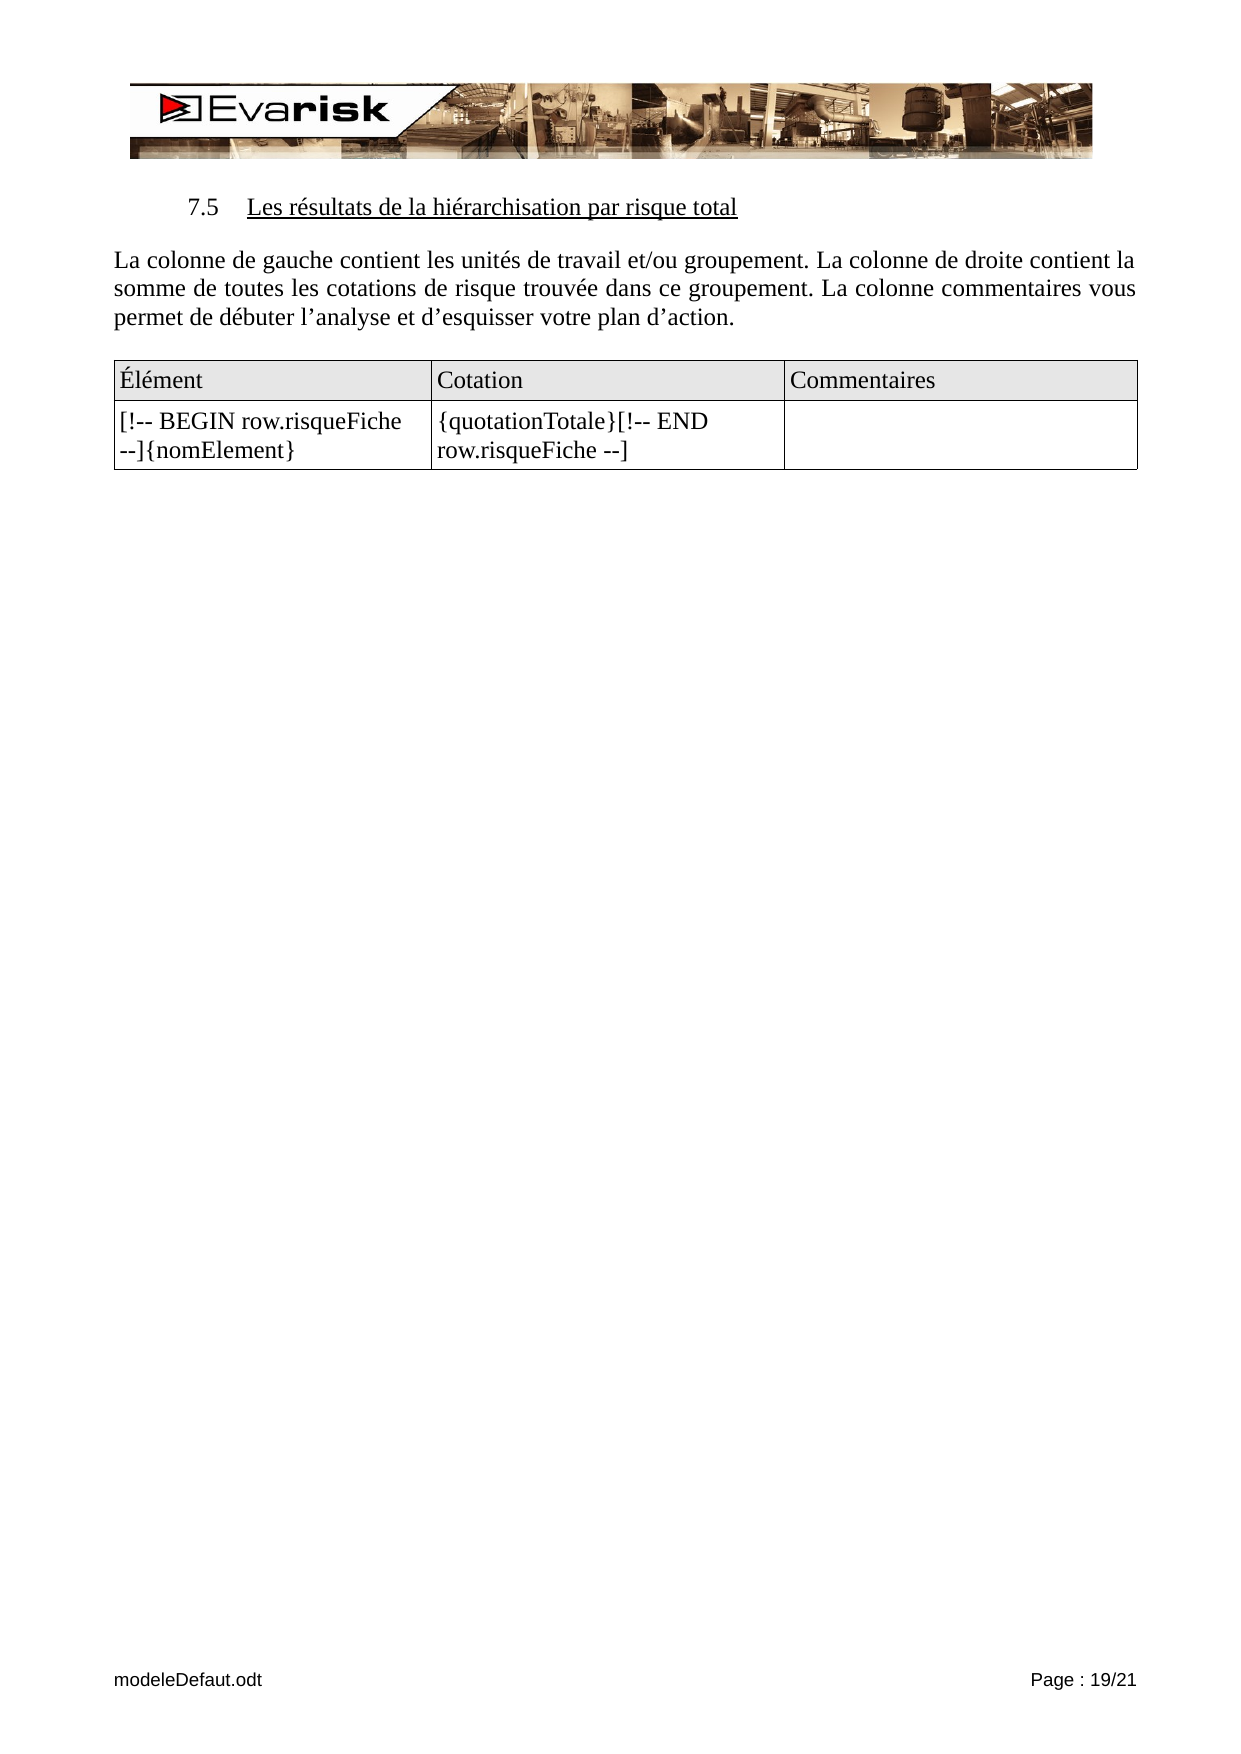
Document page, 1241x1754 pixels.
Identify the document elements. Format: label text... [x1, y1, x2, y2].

table_header Élément [115, 361, 431, 400]
table_header Cotation [432, 361, 784, 400]
table_cell [!-- BEGIN row.risqueFiche --]{nomElement} [115, 401, 431, 469]
table_cell {quotationTotale}[!-- END row.risqueFiche --] [432, 401, 784, 469]
table_cell [785, 401, 1137, 469]
table_header Commentaires [785, 361, 1137, 400]
subtitle Les résultats de la hiérarchisation par risque total [187, 192, 1137, 221]
text La colonne de gauche contient les unités de travail et/ou groupement. La colonne de droite contient la somme de toutes les cotations de risque trouvée dans ce groupement. La colonne commentaires vous permet de débuter l’analyse et d’esquisser votre plan d’action. [114, 245, 1137, 331]
